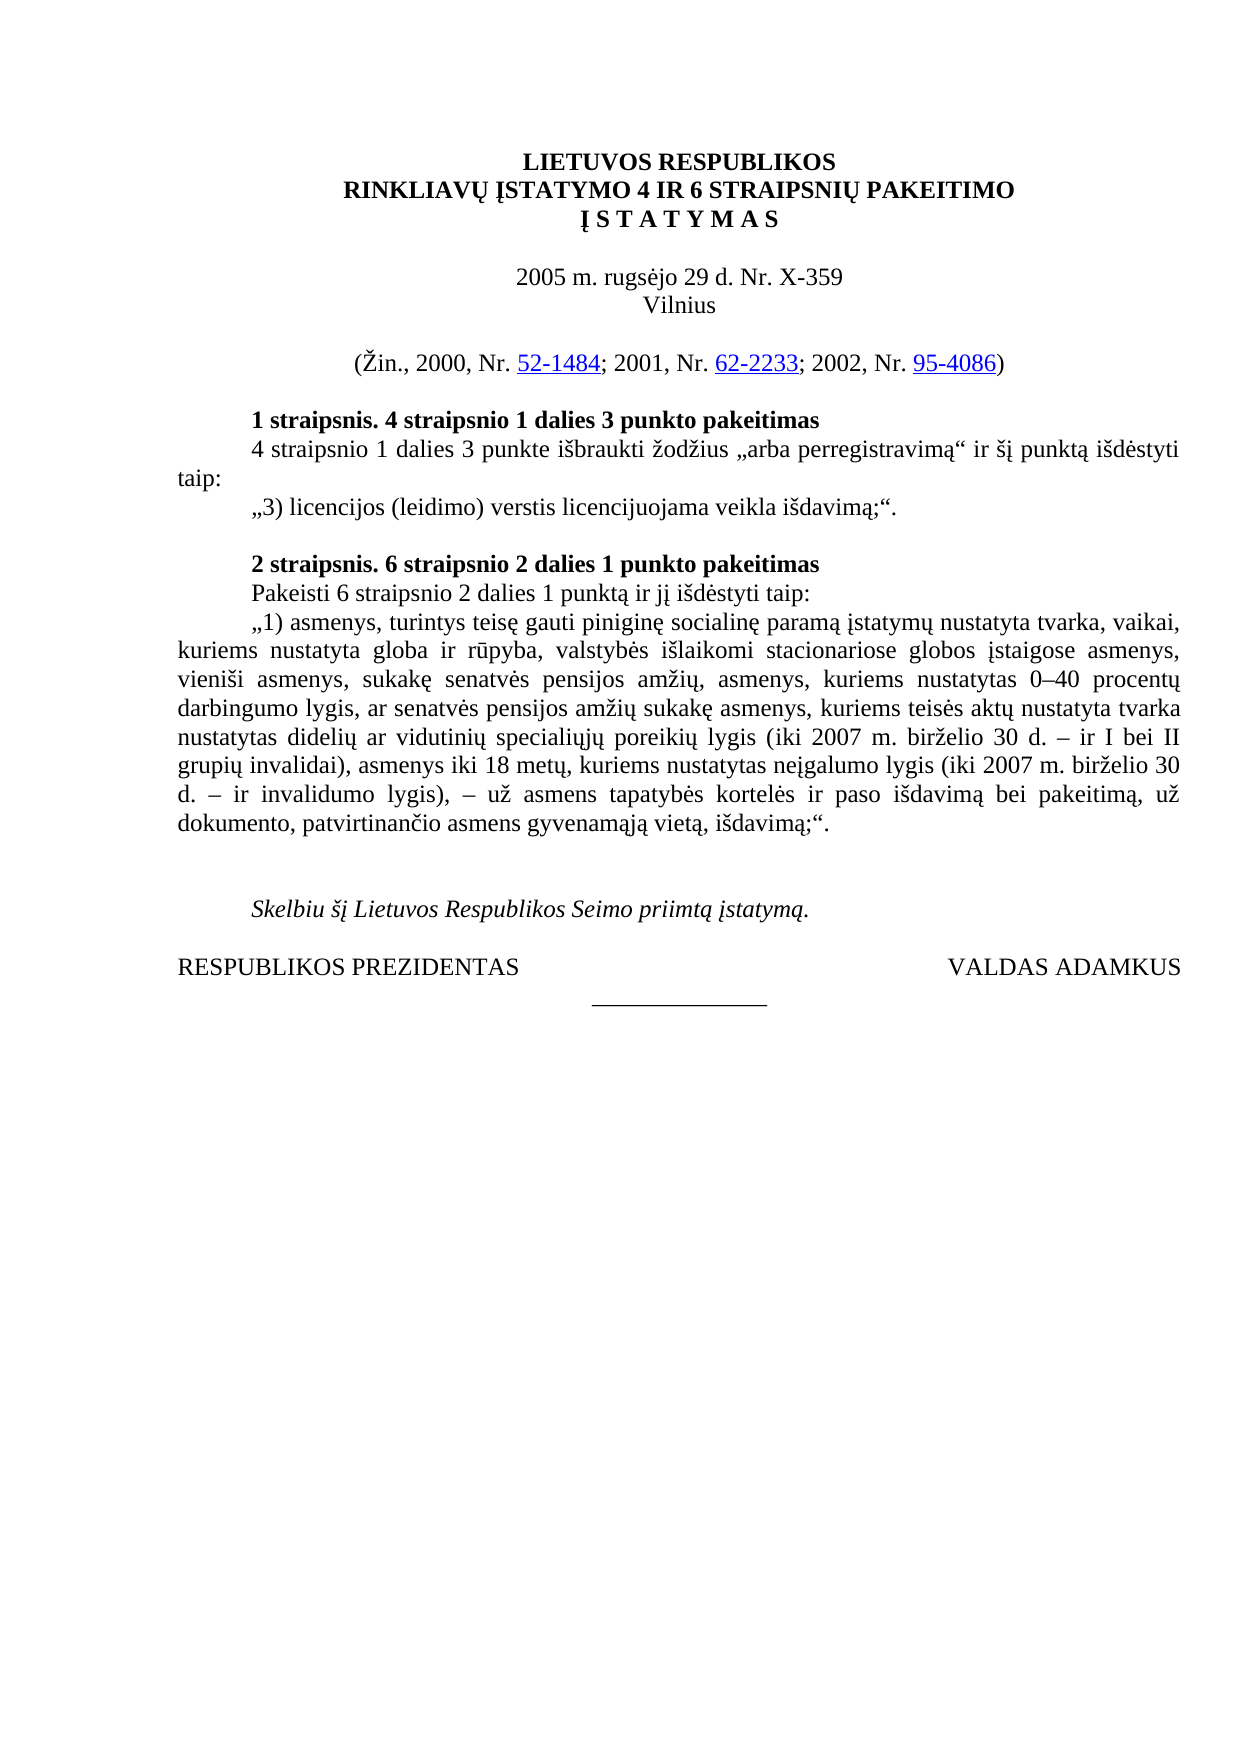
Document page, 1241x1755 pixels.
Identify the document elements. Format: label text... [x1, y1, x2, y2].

text (Žin., 2000, Nr. 52-1484; 2001, Nr. 62-2233; 2002, Nr. 95-4086) [177, 348, 1181, 377]
text 2005 m. rugsėjo 29 d. Nr. X-359 [177, 262, 1181, 291]
text 4 straipsnio 1 dalies 3 punkte išbraukti žodžius „arba perregistravimą“ ir šį punktą išdėstyti taip: [177, 434, 1181, 492]
text 2 straipsnis. 6 straipsnio 2 dalies 1 punkto pakeitimas [177, 549, 1181, 578]
text Skelbiu šį Lietuvos Respublikos Seimo priimtą įstatymą. [177, 894, 1181, 923]
text RINKLIAVŲ ĮSTATYMO 4 IR 6 STRAIPSNIŲ PAKEITIMO [177, 176, 1181, 204]
text 1 straipsnis. 4 straipsnio 1 dalies 3 punkto pakeitimas [177, 406, 1181, 434]
text „1) asmenys, turintys teisę gauti piniginę socialinę paramą įstatymų nustatyta tvarka, vaikai, kuriems nustatyta globa ir rūpyba, valstybės išlaikomi stacionariose globos įstaigose asmenys, vieniši asmenys, sukakę senatvės pensijos amžių, asmenys, kuriems nustatytas 0–40 procentų darbingumo lygis, ar senatvės pensijos amžių sukakę asmenys, kuriems teisės aktų nustatyta tvarka nustatytas didelių ar vidutinių specialiųjų poreikių lygis (iki 2007 m. birželio 30 d. – ir I bei II grupių invalidai), asmenys iki 18 metų, kuriems nustatytas neįgalumo lygis (iki 2007 m. birželio 30 d. – ir invalidumo lygis), – už asmens tapatybės kortelės ir paso išdavimą bei pakeitimą, už dokumento, patvirtinančio asmens gyvenamąją vietą, išdavimą;“. [177, 607, 1181, 837]
text LIETUVOS RESPUBLIKOS [177, 147, 1181, 176]
text Į S T A T Y M A S [177, 204, 1181, 233]
text „3) licencijos (leidimo) verstis licencijuojama veikla išdavimą;“. [177, 492, 1181, 521]
text Vilnius [177, 291, 1181, 319]
text Pakeisti 6 straipsnio 2 dalies 1 punktą ir jį išdėstyti taip: [177, 578, 1181, 607]
text RESPUBLIKOS PREZIDENTAS VALDAS ADAMKUS [177, 952, 1181, 981]
text ______________ [177, 981, 1181, 1009]
